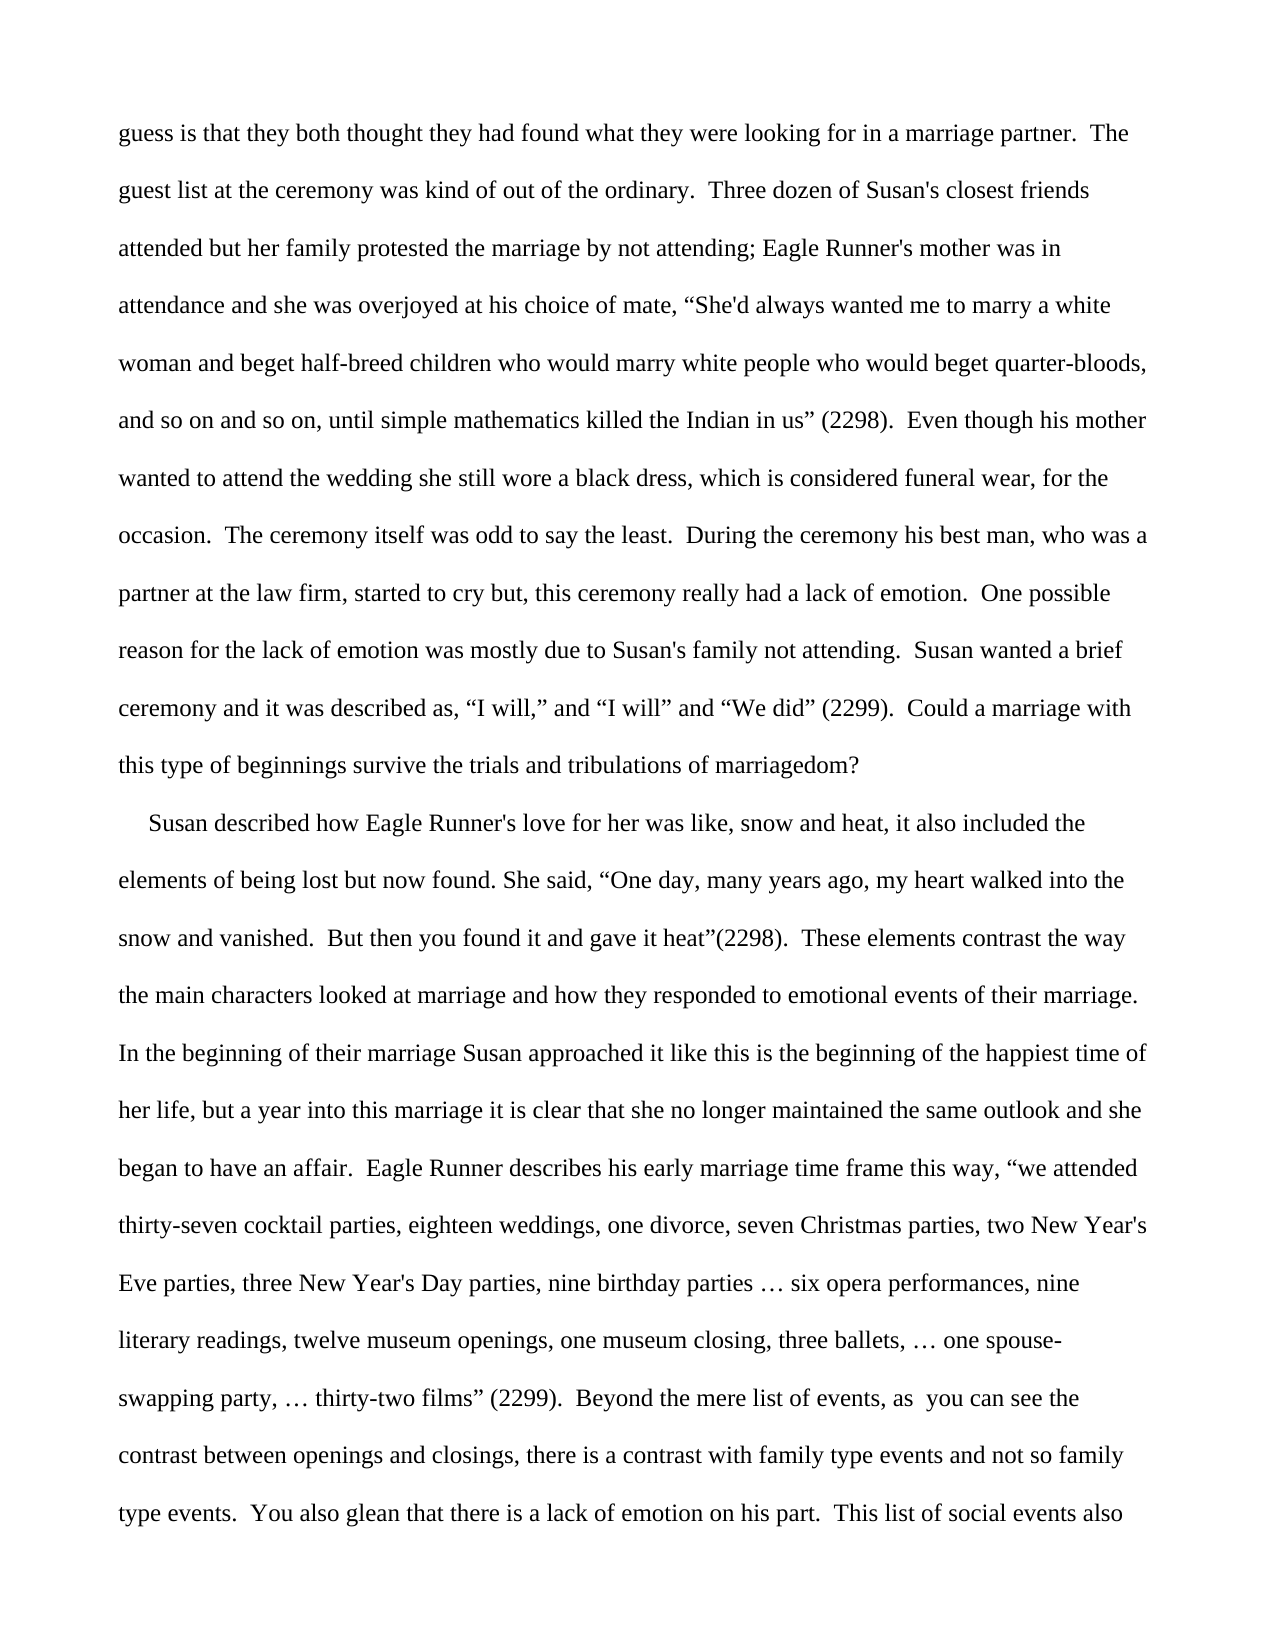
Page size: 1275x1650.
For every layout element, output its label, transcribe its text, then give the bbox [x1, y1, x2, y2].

text guess is that they both thought they had found what they were looking for in a marriage partner. The guest list at the ceremony was kind of out of the ordinary. Three dozen of Susan's closest friends attended but her family protested the marriage by not attending; Eagle Runner's mother was in attendance and she was overjoyed at his choice of mate, “She'd always wanted me to marry a white woman and beget half-breed children who would marry white people who would beget quarter-bloods, and so on and so on, until simple mathematics killed the Indian in us” (2298). Even though his mother wanted to attend the wedding she still wore a black dress, which is considered funeral wear, for the occasion. The ceremony itself was odd to say the least. During the ceremony his best man, who was a partner at the law firm, started to cry but, this ceremony really had a lack of emotion. One possible reason for the lack of emotion was mostly due to Susan's family not attending. Susan wanted a brief ceremony and it was described as, “I will,” and “I will” and “We did” (2299). Could a marriage with this type of beginnings survive the trials and tribulations of marriagedom? [118, 118, 1157, 779]
text Susan described how Eagle Runner's love for her was like, snow and heat, it also included the elements of being lost but now found. She said, “One day, many years ago, my heart walked into the snow and vanished. But then you found it and gave it heat”(2298). These elements contrast the way the main characters looked at marriage and how they responded to emotional events of their marriage. In the beginning of their marriage Susan approached it like this is the beginning of the happiest time of her life, but a year into this marriage it is clear that she no longer maintained the same outlook and she began to have an affair. Eagle Runner describes his early marriage time frame this way, “we attended thirty-seven cocktail parties, eighteen weddings, one divorce, seven Christmas parties, two New Year's Eve parties, three New Year's Day parties, nine birthday parties … six opera performances, nine literary readings, twelve museum openings, one museum closing, three ballets, … one spouse-swapping party, … thirty-two films” (2299). Beyond the mere list of events, as you can see the contrast between openings and closings, there is a contrast with family type events and not so family type events. You also glean that there is a lack of emotion on his part. This list of social events also [118, 808, 1157, 1527]
